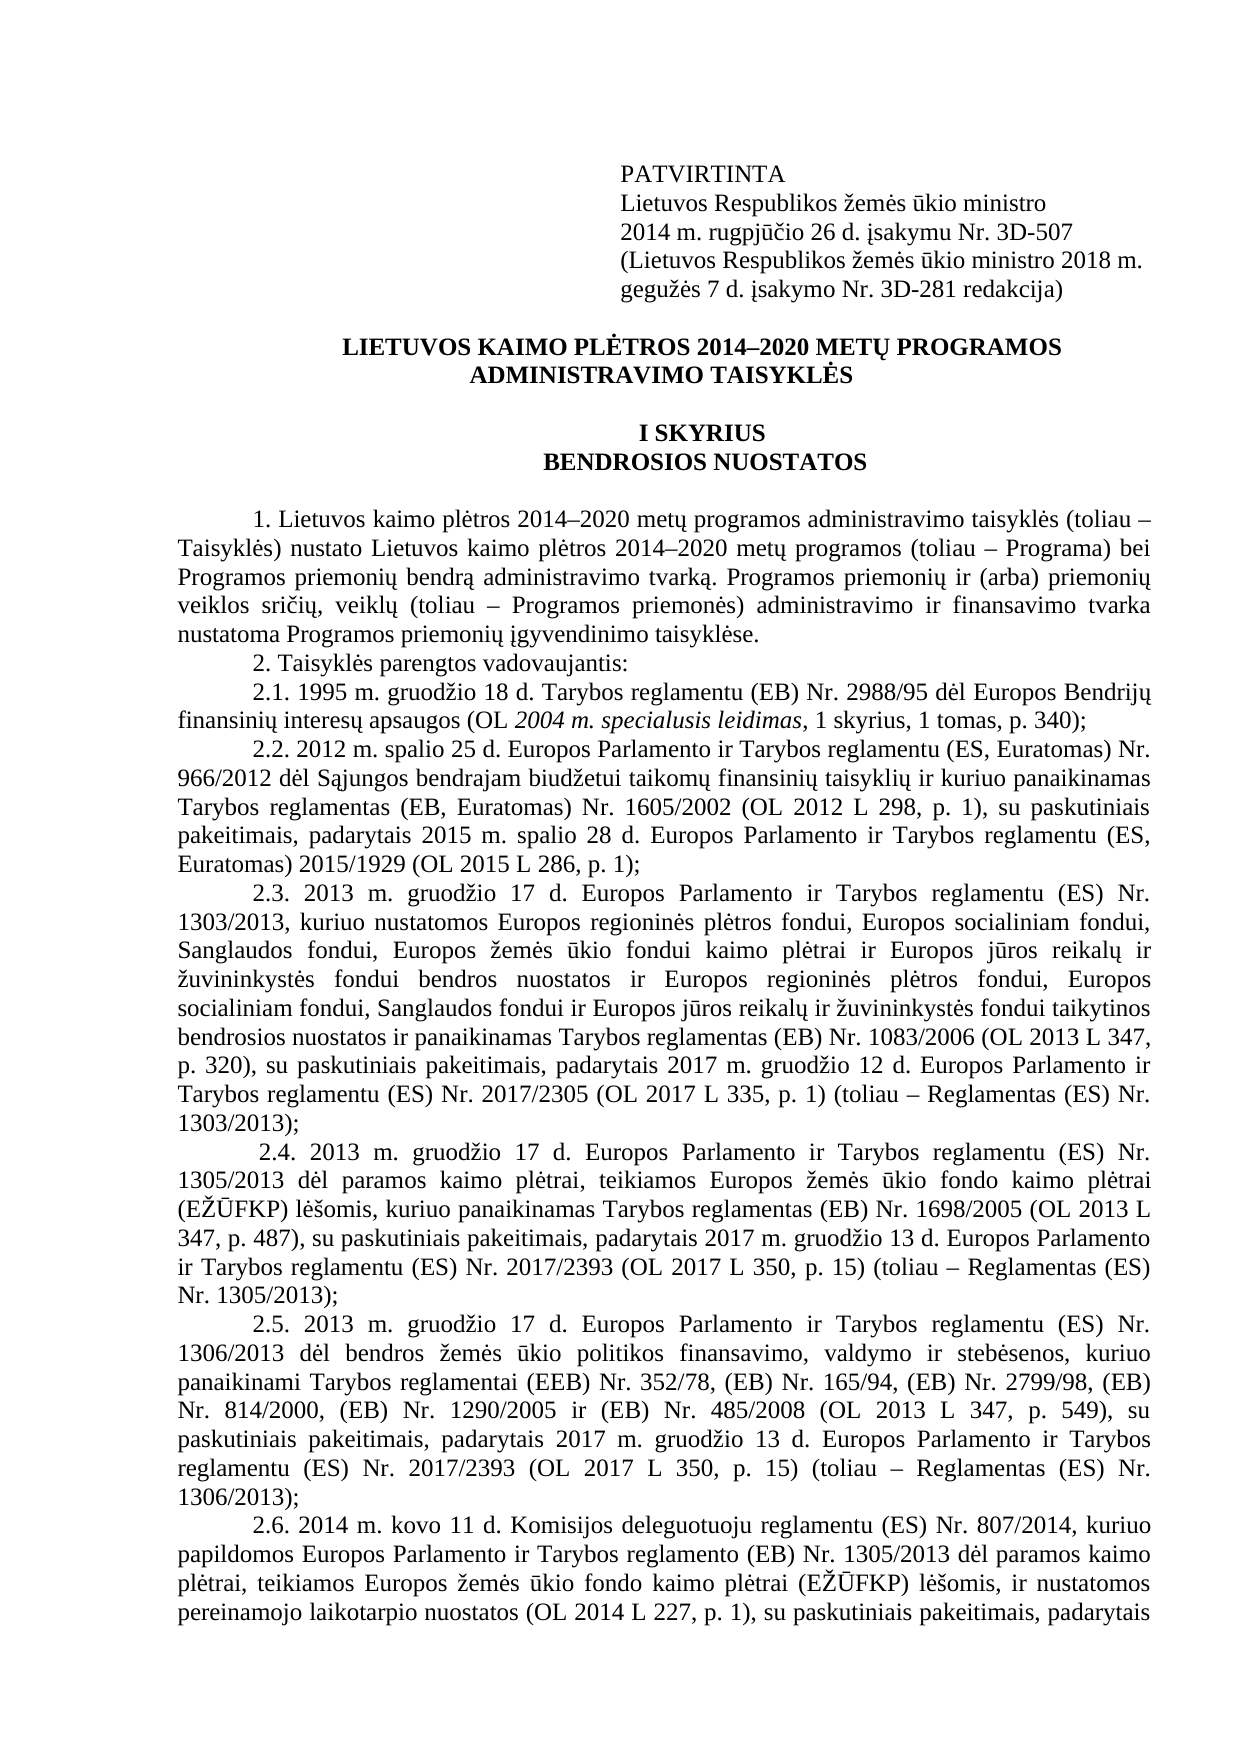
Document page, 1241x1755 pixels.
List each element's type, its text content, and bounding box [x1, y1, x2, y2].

text 2.6. 2014 m. kovo 11 d. Komisijos deleguotuoju reglamentu (ES) Nr. 807/2014, kuriuo papildomos Europos Parlamento ir Tarybos reglamento (EB) Nr. 1305/2013 dėl paramos kaimo plėtrai, teikiamos Europos žemės ūkio fondo kaimo plėtrai (EŽŪFKP) lėšomis, ir nustatomos pereinamojo laikotarpio nuostatos (OL 2014 L 227, p. 1), su paskutiniais pakeitimais, padarytais [177, 1511, 1152, 1626]
text 2.3. 2013 m. gruodžio 17 d. Europos Parlamento ir Tarybos reglamentu (ES) Nr. 1303/2013, kuriuo nustatomos Europos regioninės plėtros fondui, Europos socialiniam fondui, Sanglaudos fondui, Europos žemės ūkio fondui kaimo plėtrai ir Europos jūros reikalų ir žuvininkystės fondui bendros nuostatos ir Europos regioninės plėtros fondui, Europos socialiniam fondui, Sanglaudos fondui ir Europos jūros reikalų ir žuvininkystės fondui taikytinos bendrosios nuostatos ir panaikinamas Tarybos reglamentas (EB) Nr. 1083/2006 (OL 2013 L 347, p. 320), su paskutiniais pakeitimais, padarytais 2017 m. gruodžio 12 d. Europos Parlamento ir Tarybos reglamentu (ES) Nr. 2017/2305 (OL 2017 L 335, p. 1) (toliau – Reglamentas (ES) Nr. 1303/2013); [177, 878, 1152, 1137]
text 2.4. 2013 m. gruodžio 17 d. Europos Parlamento ir Tarybos reglamentu (ES) Nr. 1305/2013 dėl paramos kaimo plėtrai, teikiamos Europos žemės ūkio fondo kaimo plėtrai (EŽŪFKP) lėšomis, kuriuo panaikinamas Tarybos reglamentas (EB) Nr. 1698/2005 (OL 2013 L 347, p. 487), su paskutiniais pakeitimais, padarytais 2017 m. gruodžio 13 d. Europos Parlamento ir Tarybos reglamentu (ES) Nr. 2017/2393 (OL 2017 L 350, p. 15) (toliau – Reglamentas (ES) Nr. 1305/2013); [177, 1137, 1152, 1309]
text 1. Lietuvos kaimo plėtros 2014–2020 metų programos administravimo taisyklės (toliau – Taisyklės) nustato Lietuvos kaimo plėtros 2014–2020 metų programos (toliau – Programa) bei Programos priemonių bendrą administravimo tvarką. Programos priemonių ir (arba) priemonių veiklos sričių, veiklų (toliau – Programos priemonės) administravimo ir finansavimo tvarka nustatoma Programos priemonių įgyvendinimo taisyklėse. [177, 504, 1152, 648]
text BENDROSIOS NUOSTATOS [177, 447, 1152, 476]
text I SKYRIUS [177, 418, 1152, 447]
text PATVIRTINTA [620, 159, 1152, 188]
text (Lietuvos Respublikos žemės ūkio ministro 2018 m. [620, 246, 1152, 274]
text Lietuvos Respublikos žemės ūkio ministro [620, 188, 1152, 217]
text 2.5. 2013 m. gruodžio 17 d. Europos Parlamento ir Tarybos reglamentu (ES) Nr. 1306/2013 dėl bendros žemės ūkio politikos finansavimo, valdymo ir stebėsenos, kuriuo panaikinami Tarybos reglamentai (EEB) Nr. 352/78, (EB) Nr. 165/94, (EB) Nr. 2799/98, (EB) Nr. 814/2000, (EB) Nr. 1290/2005 ir (EB) Nr. 485/2008 (OL 2013 L 347, p. 549), su paskutiniais pakeitimais, padarytais 2017 m. gruodžio 13 d. Europos Parlamento ir Tarybos reglamentu (ES) Nr. 2017/2393 (OL 2017 L 350, p. 15) (toliau – Reglamentas (ES) Nr. 1306/2013); [177, 1309, 1152, 1511]
text 2.2. 2012 m. spalio 25 d. Europos Parlamento ir Tarybos reglamentu (ES, Euratomas) Nr. 966/2012 dėl Sąjungos bendrajam biudžetui taikomų finansinių taisyklių ir kuriuo panaikinamas Tarybos reglamentas (EB, Euratomas) Nr. 1605/2002 (OL 2012 L 298, p. 1), su paskutiniais pakeitimais, padarytais 2015 m. spalio 28 d. Europos Parlamento ir Tarybos reglamentu (ES, Euratomas) 2015/1929 (OL 2015 L 286, p. 1); [177, 734, 1152, 878]
text 2. Taisyklės parengtos vadovaujantis: [177, 648, 1152, 677]
text LIETUVOS KAIMO PLĖTROS 2014–2020 METŲ PROGRAMOS ADMINISTRAVIMO TAISYKLĖS [177, 332, 1152, 389]
text gegužės 7 d. įsakymo Nr. 3D-281 redakcija) [620, 274, 1152, 303]
text 2.1. 1995 m. gruodžio 18 d. Tarybos reglamentu (EB) Nr. 2988/95 dėl Europos Bendrijų finansinių interesų apsaugos (OL 2004 m. specialusis leidimas, 1 skyrius, 1 tomas, p. 340); [177, 677, 1152, 734]
text 2014 m. rugpjūčio 26 d. įsakymu Nr. 3D-507 [620, 217, 1152, 246]
